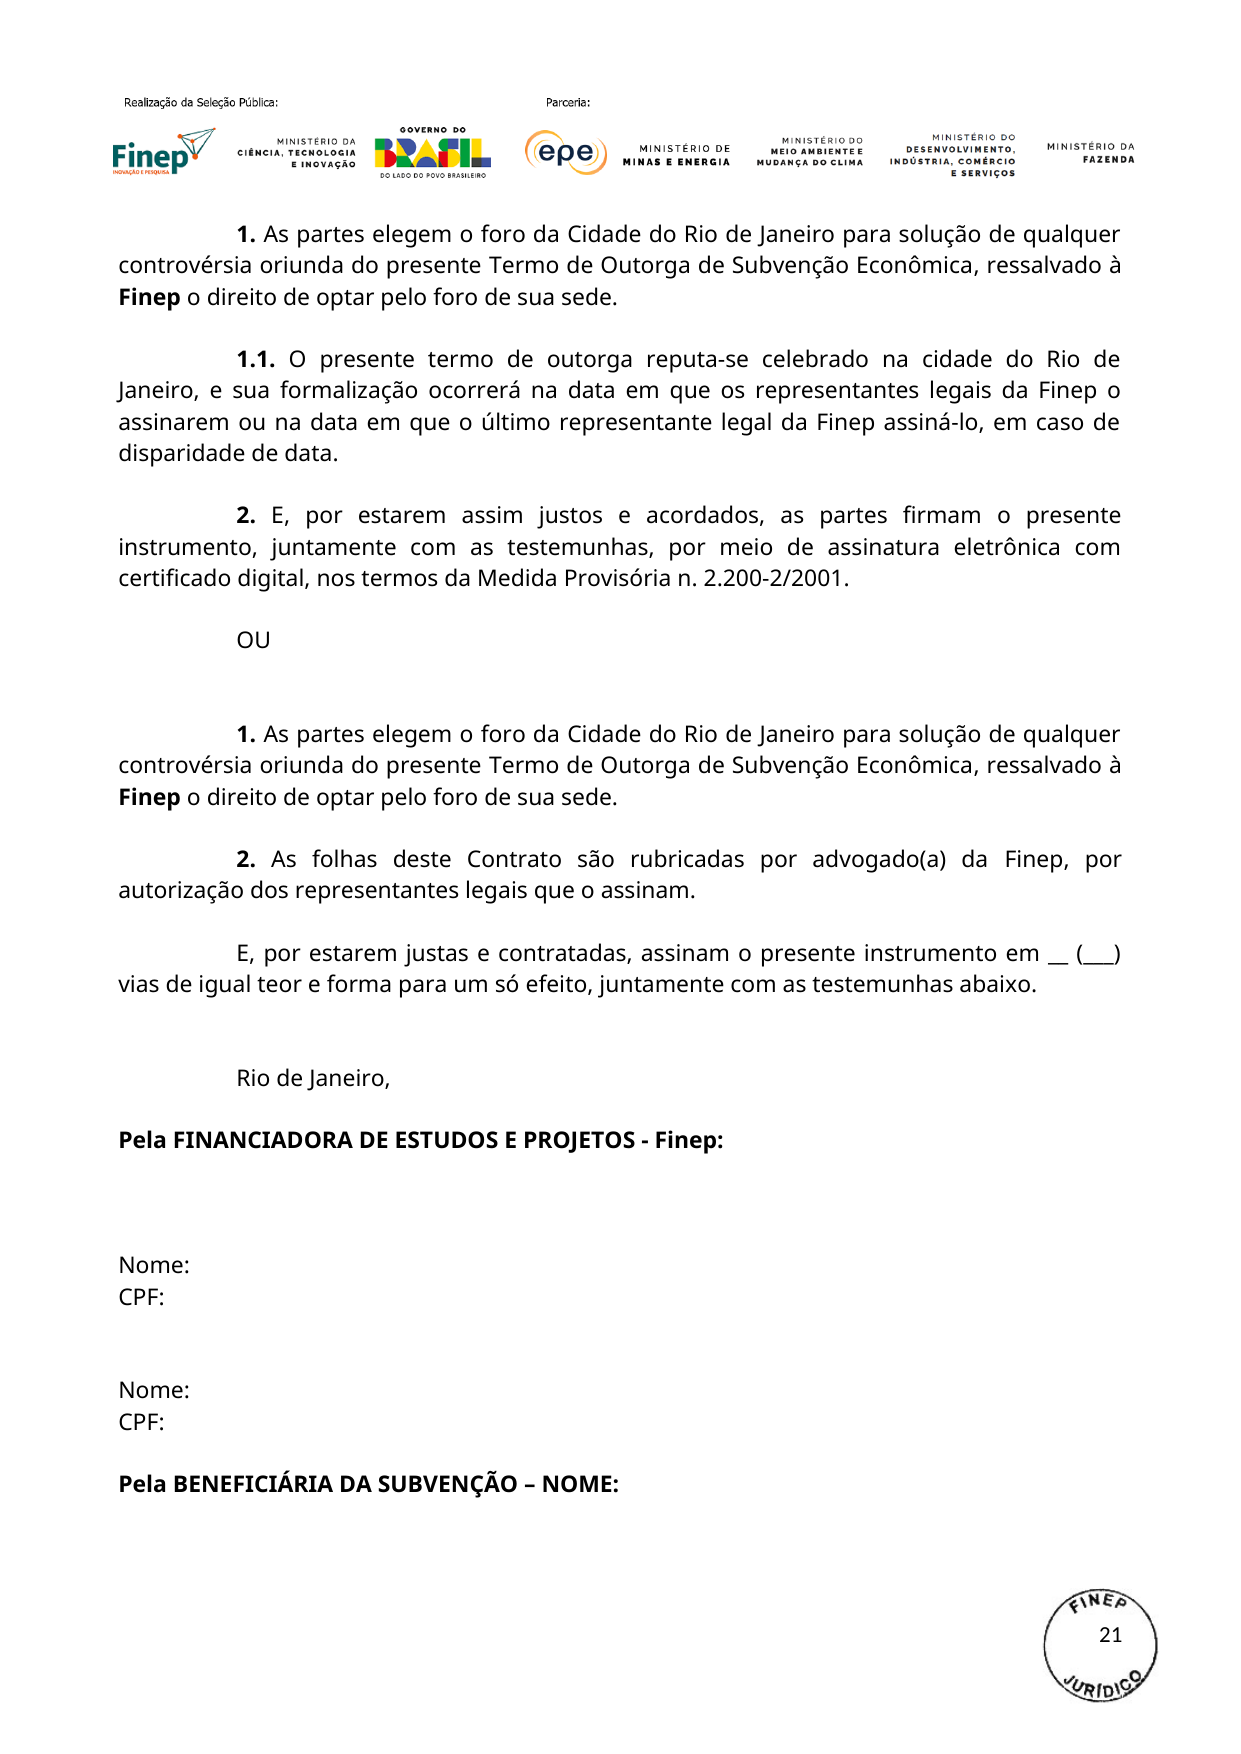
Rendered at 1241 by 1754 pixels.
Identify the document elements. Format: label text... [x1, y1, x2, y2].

text Rio de Janeiro, [118, 1062, 1122, 1093]
text Nome: [118, 1249, 1122, 1281]
text 1. As partes elegem o foro da Cidade do Rio de Janeiro para solução de qualquer controvérsia oriunda do presente Termo de Outorga de Subvenção Econômica, ressalvado à Finep o direito de optar pelo foro de sua sede. [118, 718, 1122, 812]
text Pela FINANCIADORA DE ESTUDOS E PROJETOS - Finep: [118, 1124, 1122, 1156]
text CPF: [118, 1281, 1122, 1312]
text Nome: [118, 1374, 1122, 1406]
text 2. E, por estarem assim justos e acordados, as partes firmam o presente instrumento, juntamente com as testemunhas, por meio de assinatura eletrônica com certificado digital, nos termos da Medida Provisória n. 2.200-2/2001. [118, 499, 1122, 593]
text Pela BENEFICIÁRIA DA SUBVENÇÃO – NOME: [118, 1468, 1122, 1499]
text 2. As folhas deste Contrato são rubricadas por advogado(a) da Finep, por autorização dos representantes legais que o assinam. [118, 843, 1122, 906]
text 1.1. O presente termo de outorga reputa-se celebrado na cidade do Rio de Janeiro, e sua formalização ocorrerá na data em que os representantes legais da Finep o assinarem ou na data em que o último representante legal da Finep assiná-lo, em caso de disparidade de data. [118, 343, 1122, 468]
text CPF: [118, 1406, 1122, 1437]
text 1. As partes elegem o foro da Cidade do Rio de Janeiro para solução de qualquer controvérsia oriunda do presente Termo de Outorga de Subvenção Econômica, ressalvado à Finep o direito de optar pelo foro de sua sede. [118, 218, 1122, 312]
text E, por estarem justas e contratadas, assinam o presente instrumento em __ (___) vias de igual teor e forma para um só efeito, juntamente com as testemunhas abaixo. [118, 937, 1122, 999]
text OU [118, 624, 1122, 656]
